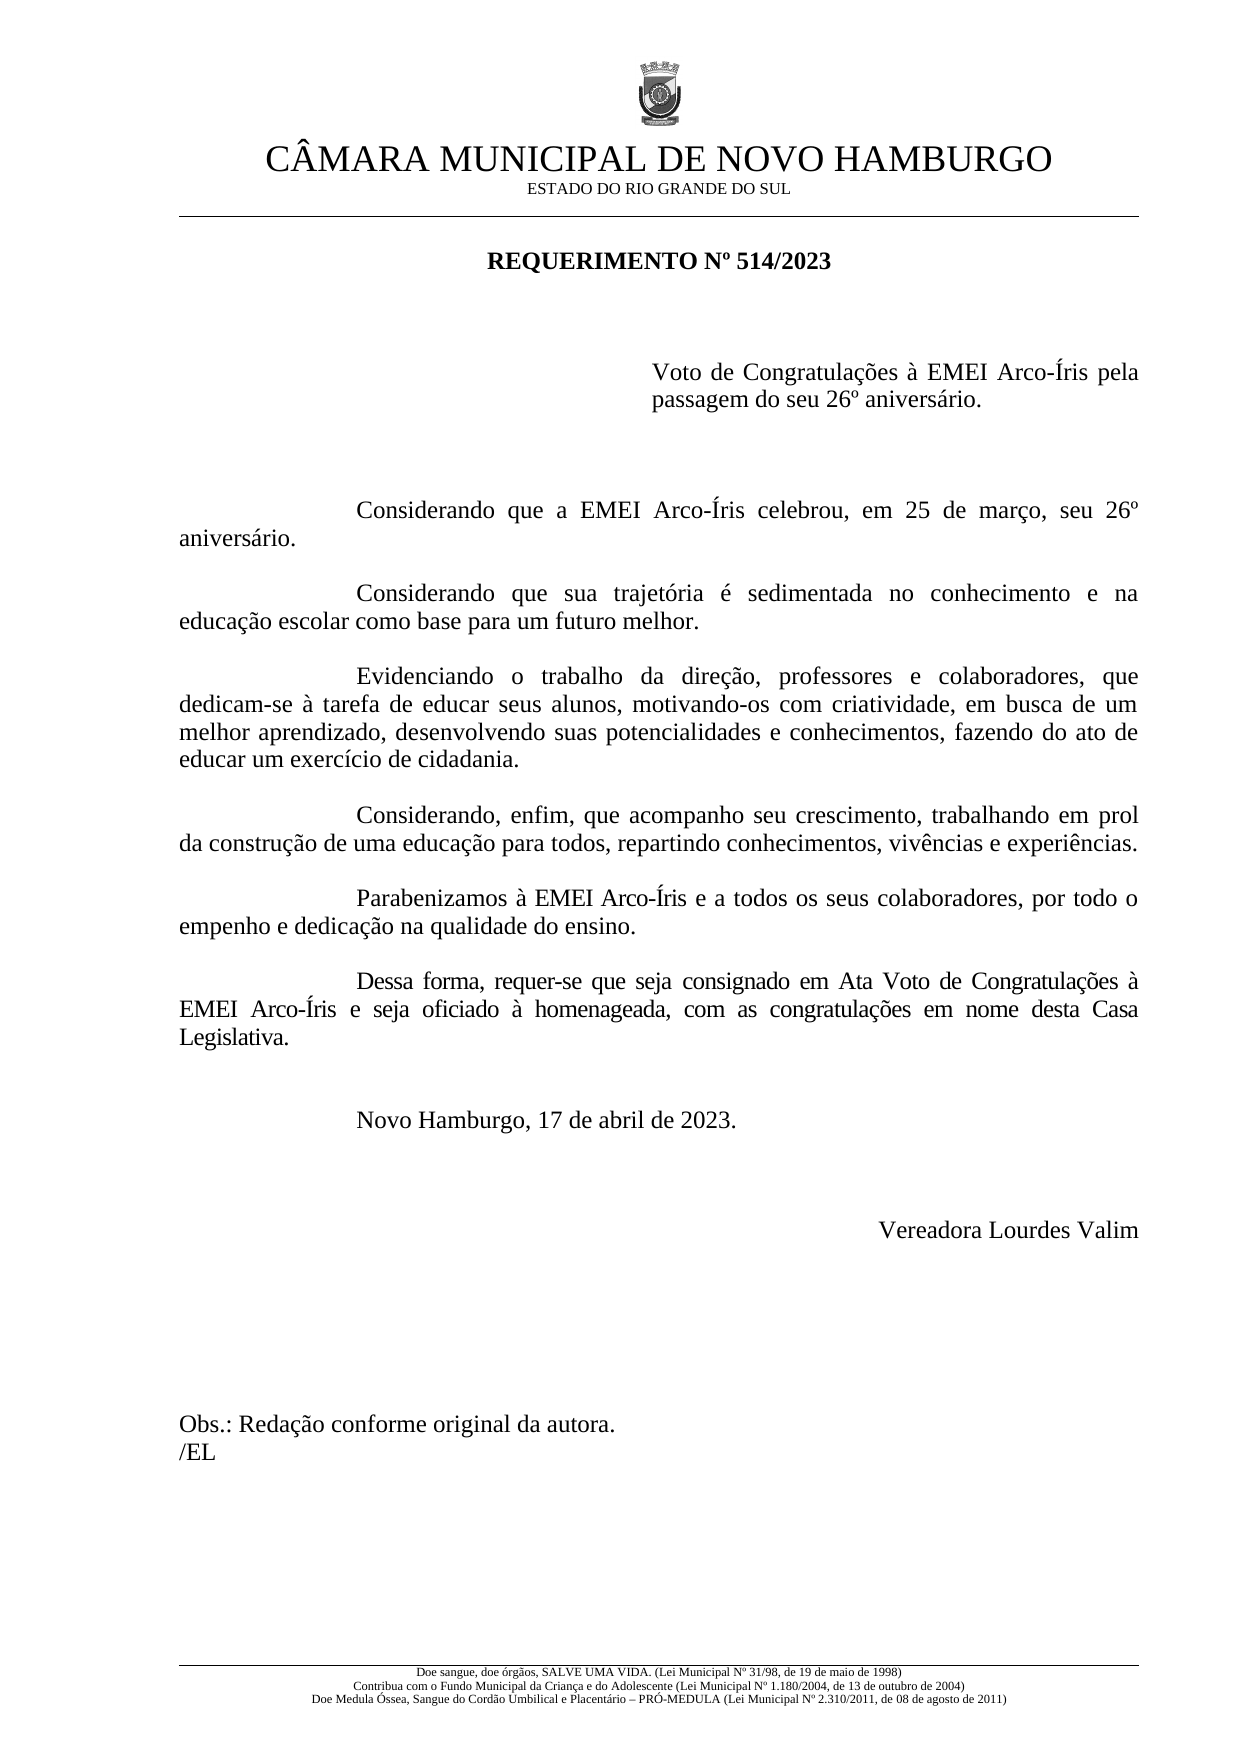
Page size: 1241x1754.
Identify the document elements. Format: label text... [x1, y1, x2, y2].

text Evidenciando o trabalho da direção, professores e colaboradores, que dedicam-se à tarefa de educar seus alunos, motivando-os com criatividade, em busca de um melhor aprendizado, desenvolvendo suas potencialidades e conhecimentos, fazendo do ato de educar um exercício de cidadania. [179, 662, 1139, 773]
text Dessa forma, requer-se que seja consignado em Ata Voto de Congratulações à EMEI Arco-Íris e seja oficiado à homenageada, com as congratulações em nome desta Casa Legislativa. [179, 967, 1139, 1050]
text Considerando que a EMEI Arco-Íris celebrou, em 25 de março, seu 26º aniversário. [179, 496, 1139, 552]
text Vereadora Lourdes Valim [179, 1217, 1139, 1244]
text Parabenizamos à EMEI Arco-Íris e a todos os seus colaboradores, por todo o empenho e dedicação na qualidade do ensino. [179, 884, 1139, 939]
text REQUERIMENTO Nº 514/2023 [179, 247, 1139, 274]
text Obs.: Redação conforme original da autora. [179, 1411, 1139, 1438]
text Considerando que sua trajetória é sedimentada no conhecimento e na educação escolar como base para um futuro melhor. [179, 579, 1139, 635]
text Novo Hamburgo, 17 de abril de 2023. [179, 1106, 1139, 1133]
text Considerando, enfim, que acompanho seu crescimento, trabalhando em prol da construção de uma educação para todos, repartindo conhecimentos, vivências e experiências. [179, 801, 1139, 856]
text /EL [179, 1438, 1139, 1466]
text Voto de Congratulações à EMEI Arco-Íris pela passagem do seu 26º aniversário. [652, 358, 1139, 413]
